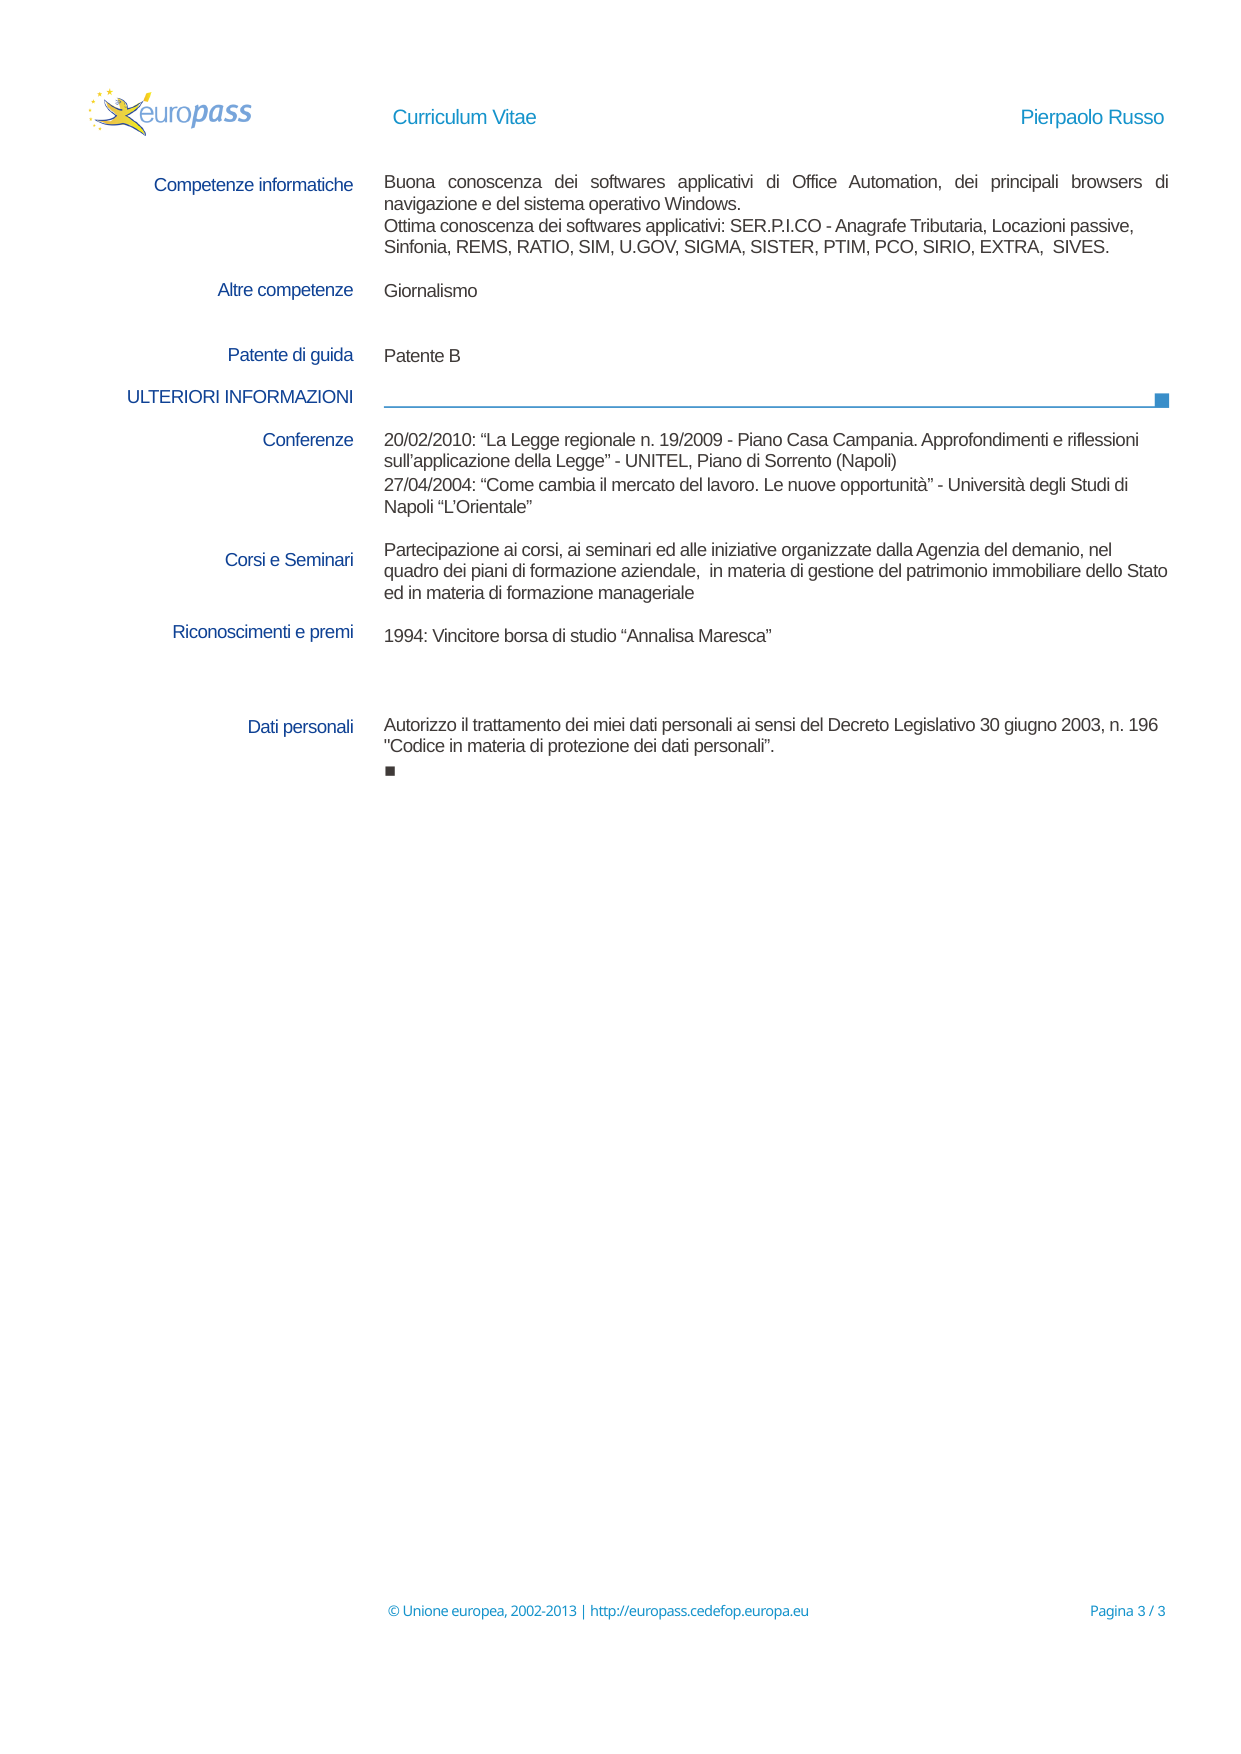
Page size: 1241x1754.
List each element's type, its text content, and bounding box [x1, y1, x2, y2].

table_header ULTERIORI INFORMAZIONI [89, 386, 384, 407]
table_header Competenze informatiche [89, 171, 384, 257]
table_header 20/02/2010: “La Legge regionale n. 19/2009 - Piano Casa Campania. Approfondimenti e riflessioni sull’applicazione della Legge” - UNITEL, Piano di Sorrento (Napoli) 27/04/2004: “Come cambia il mercato del lavoro. Le nuove opportunità” - Università degli Studi di Napoli “L’Orientale” Partecipazione ai corsi, ai seminari ed alle iniziative organizzate dalla Agenzia del demanio, nel quadro dei piani di formazione aziendale, in materia di gestione del patrimonio immobiliare dello Stato ed in materia di formazione manageriale 1994: Vincitore borsa di studio “Annalisa Maresca” [384, 427, 1169, 689]
table_cell [89, 757, 384, 782]
table_cell [384, 757, 1169, 782]
table_cell Dati personali [89, 714, 384, 757]
table_header Altre competenze [89, 277, 384, 323]
table_cell [89, 782, 384, 806]
table_header Patente di guida [89, 342, 384, 366]
table_cell [384, 782, 1169, 806]
table_header Giornalismo [384, 277, 1169, 323]
table_cell Autorizzo il trattamento dei miei dati personali ai sensi del Decreto Legislativo 30 giugno 2003, n. 196 "Codice in materia di protezione dei dati personali”. [384, 714, 1169, 757]
table_header Patente B [384, 342, 1169, 366]
table_header Conferenze Corsi e Seminari Riconoscimenti e premi [89, 427, 384, 689]
table_cell [384, 690, 1169, 713]
table_cell [89, 690, 384, 713]
table_header Buona conoscenza dei softwares applicativi di Office Automation, dei principali browsers di navigazione e del sistema operativo Windows. Ottima conoscenza dei softwares applicativi: SER.P.I.CO - Anagrafe Tributaria, Locazioni passive, Sinfonia, REMS, RATIO, SIM, U.GOV, SIGMA, SISTER, PTIM, PCO, SIRIO, EXTRA, SIVES. [384, 171, 1169, 257]
table_header [384, 386, 1169, 406]
